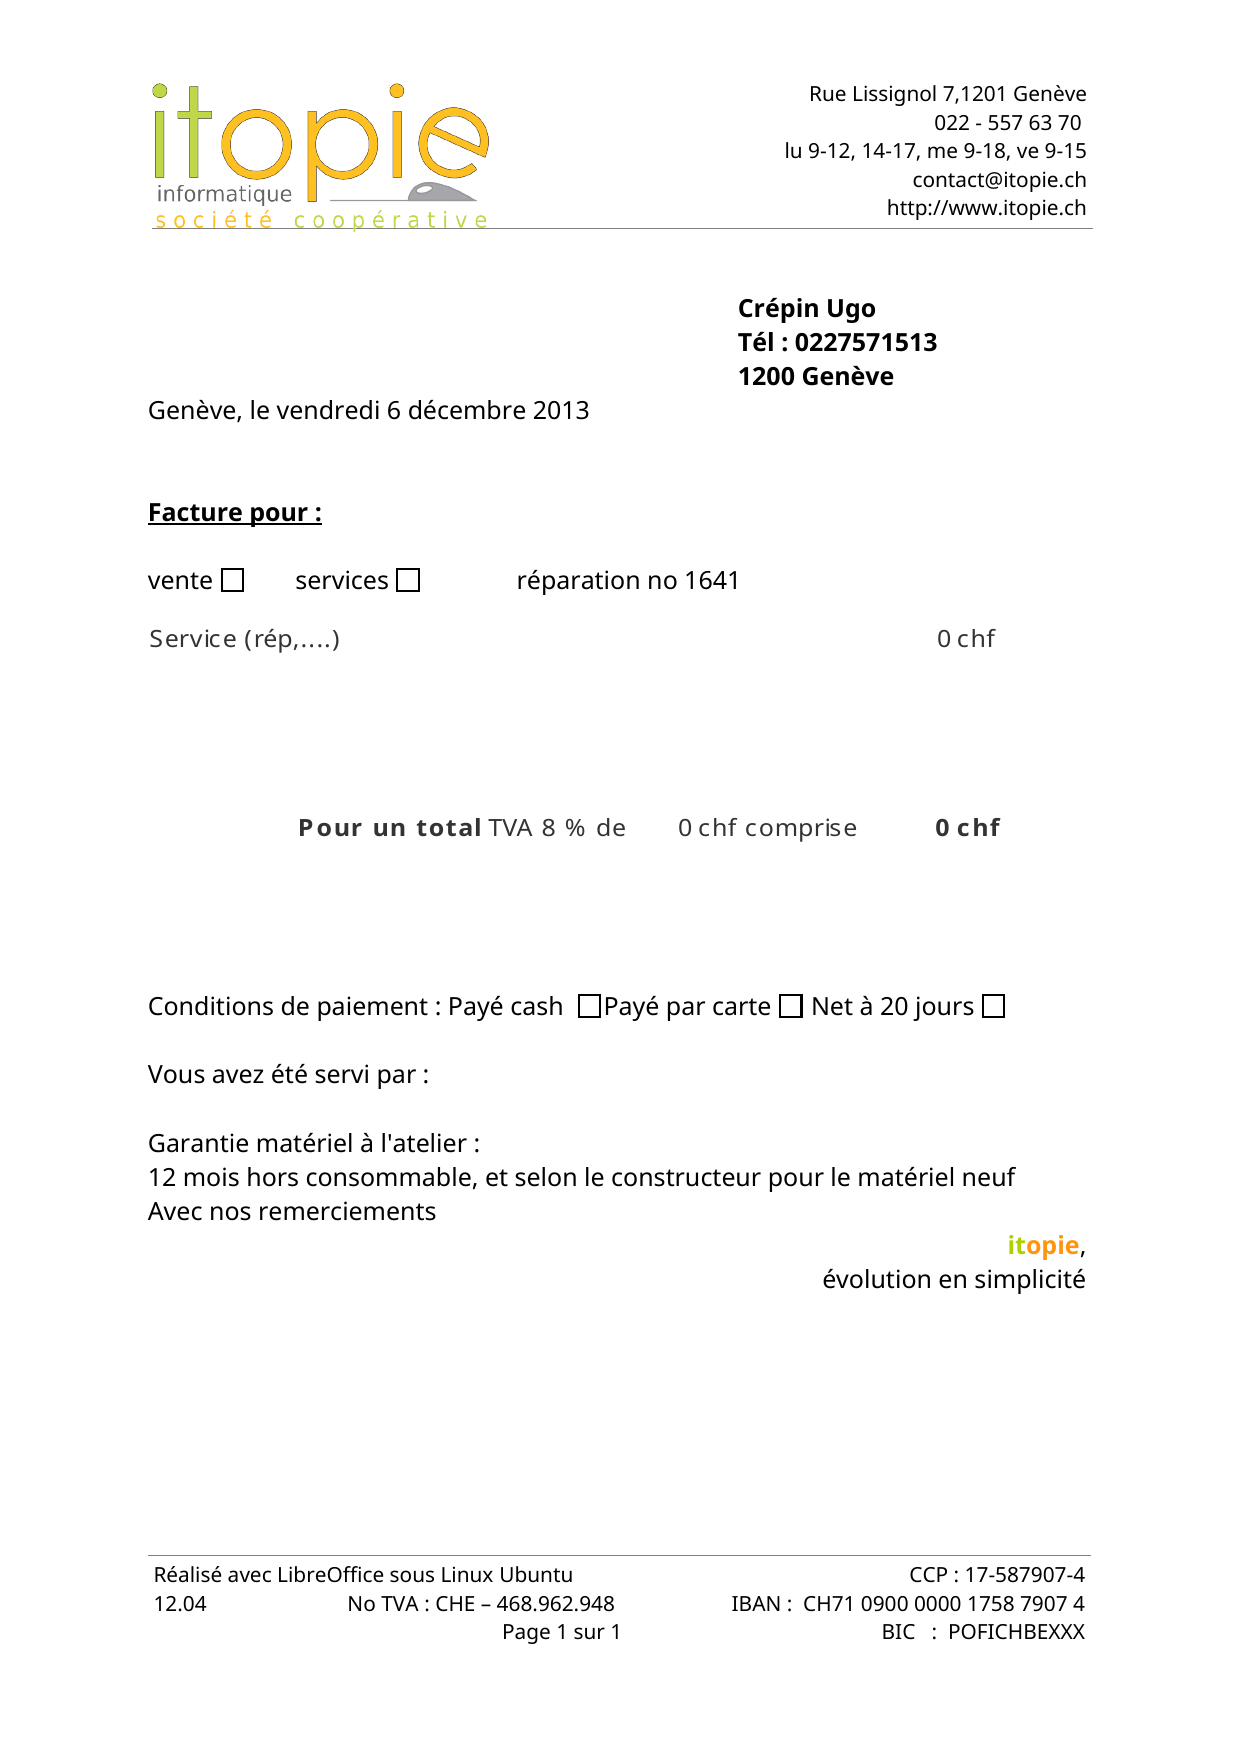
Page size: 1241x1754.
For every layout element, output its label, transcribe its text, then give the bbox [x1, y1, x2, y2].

text Garantie matériel à l'atelier : [148, 1125, 1093, 1159]
text Facture pour : [148, 495, 1093, 529]
text Conditions de paiement : Payé cash Payé par carte Net à 20 jours [148, 989, 1093, 1023]
text itopie, [148, 1227, 1093, 1262]
text Tél : 0227571513 [148, 324, 1093, 358]
text évolution en simplicité [148, 1262, 1093, 1296]
picture [138, 72, 500, 244]
text 1200 Genève [148, 358, 1093, 392]
text 12 mois hors consommable, et selon le constructeur pour le matériel neuf [148, 1159, 1093, 1193]
text Crépin Ugo [148, 290, 1093, 324]
text Avec nos remerciements [148, 1193, 1093, 1227]
text Vous avez été servi par : [148, 1057, 1093, 1091]
text vente services réparation no 1641 [148, 563, 1093, 597]
text Genève, le vendredi 6 décembre 2013 [148, 392, 1093, 427]
